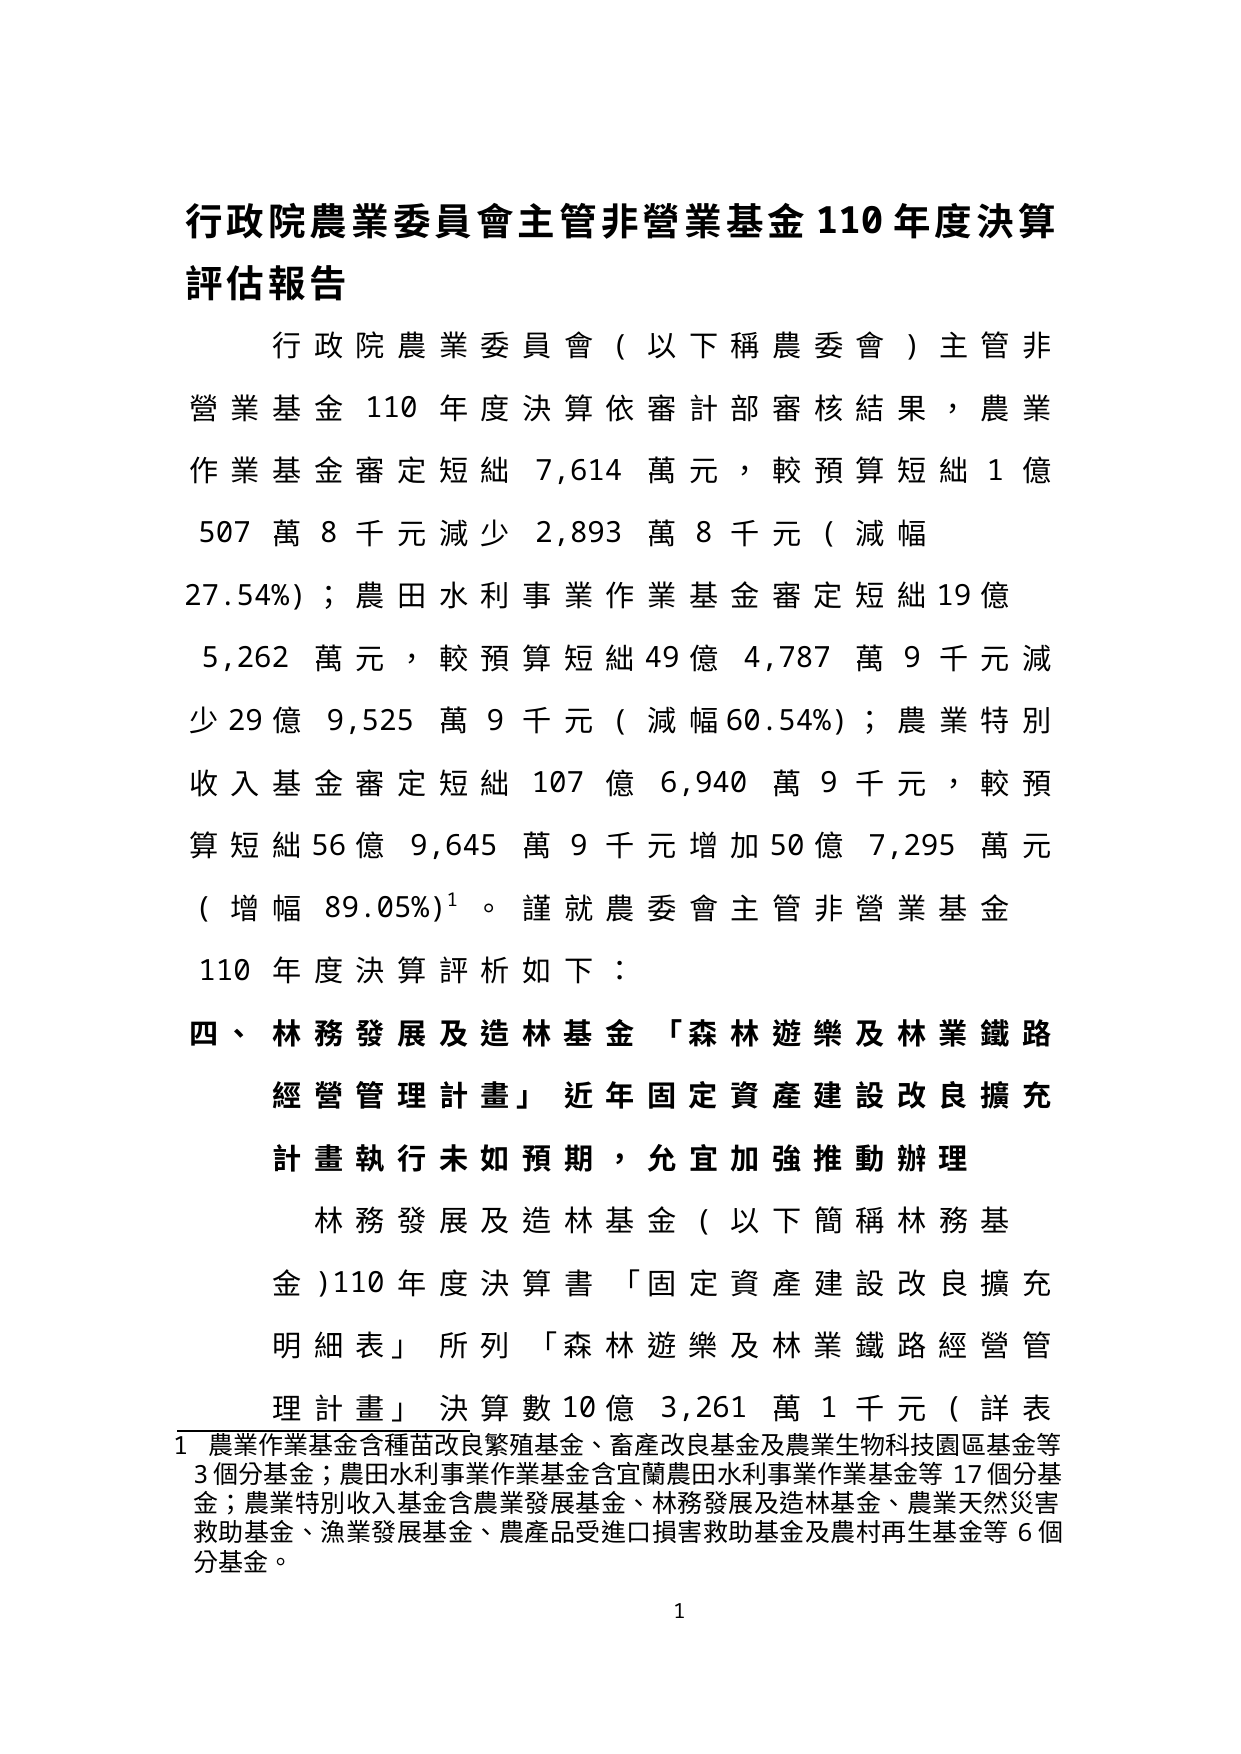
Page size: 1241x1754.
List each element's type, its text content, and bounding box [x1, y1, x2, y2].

text 行政院農業委員會(以下稱農委會)主管非營業基金110年度決算依審計部審核結果，農業作業基金審定短絀7,614萬元，較預算短絀1億507萬8千元減少2,893萬8千元(減幅27.54%)；農田水利事業作業基金審定短絀19億5,262萬元，較預算短絀49億4,787萬9千元減少29億9,525萬9千元(減幅60.54%)；農業特別收入基金審定短絀107億6,940萬9千元，較預算短絀56億9,645萬9千元增加50億7,295萬元(增幅89.05%)。謹就農委會主管非營業基金110年度決算評析如下： [183, 302, 1058, 990]
text 農業作業基金含種苗改良繁殖基金、畜產改良基金及農業生物科技園區基金等3個分基金；農田水利事業作業基金含宜蘭農田水利事業作業基金等17個分基金；農業特別收入基金含農業發展基金、林務發展及造林基金、農業天然災害救助基金、漁業發展基金、農產品受進口損害救助基金及農村再生基金等6個分基金。 [173, 1431, 1063, 1577]
text 行政院農業委員會主管非營業基金110年度決算評估報告 [183, 177, 1058, 302]
text 四、林務發展及造林基金「森林遊樂及林業鐵路經營管理計畫」近年固定資產建設改良擴充計畫執行未如預期，允宜加強推動辦理 [183, 990, 1058, 1177]
text 林務發展及造林基金(以下簡稱林務基金)110年度決算書「固定資產建設改良擴充明細表」所列「森林遊樂及林業鐵路經營管理計畫」決算數10億3,261萬1千元(詳表 [242, 1177, 1058, 1427]
